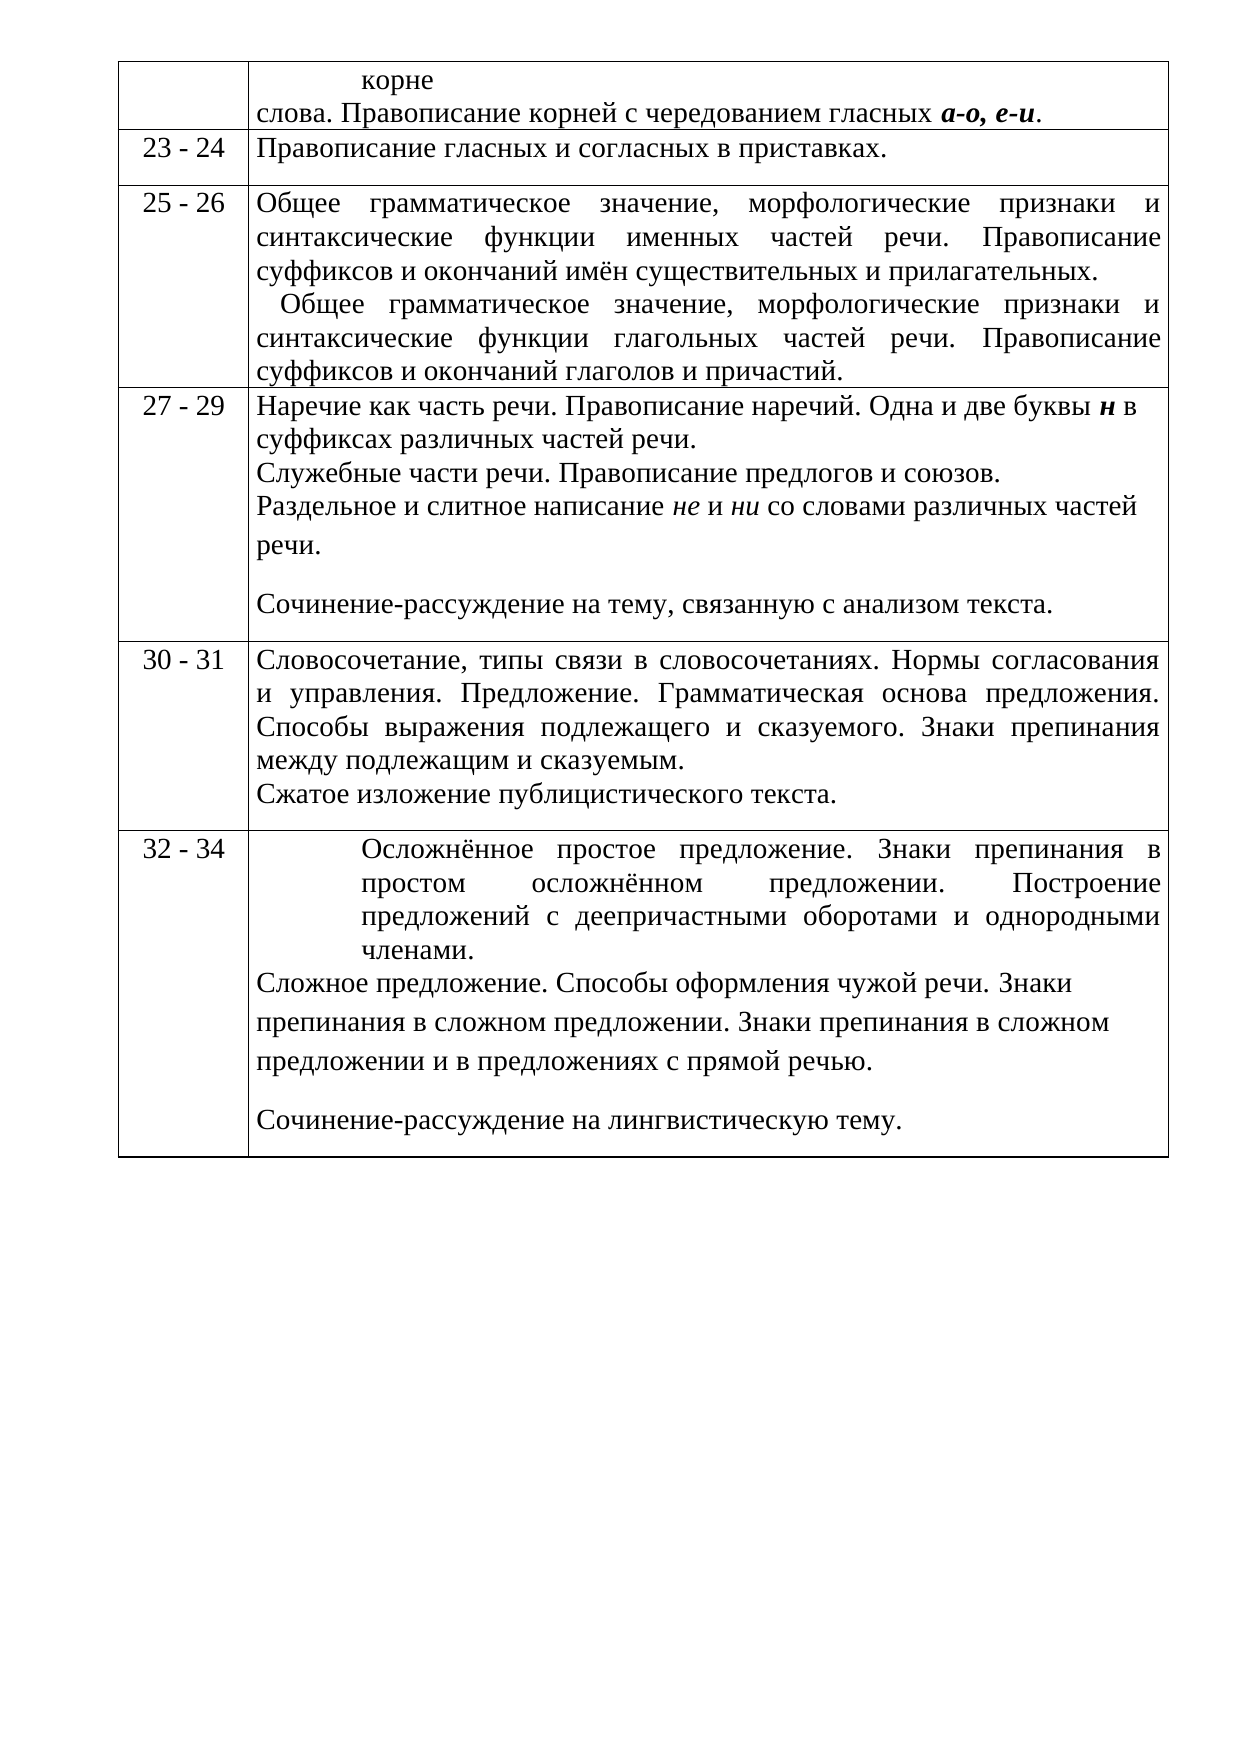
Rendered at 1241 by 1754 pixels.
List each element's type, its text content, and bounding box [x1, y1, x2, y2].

table_cell Наречие как часть речи. Правописание наречий. Одна и две буквы н в суффиксах различных частей речи. Служебные части речи. Правописание предлогов и союзов. Раздельное и слитное написание не и ни со словами различных частей речи. Сочинение-рассуждение на тему, связанную с анализом текста. [249, 388, 1168, 641]
table_cell Общее грамматическое значение, морфологические признаки и синтаксические функции именных частей речи. Правописание суффиксов и окончаний имён существительных и прилагательных. Общее грамматическое значение, морфологические признаки и синтаксические функции глагольных частей речи. Правописание суффиксов и окончаний глаголов и причастий. [249, 186, 1168, 387]
table_cell Правописание гласных и согласных в приставках. [249, 130, 1168, 184]
table_cell 23 - 24 [119, 130, 248, 184]
table_cell 32 - 34 [119, 831, 248, 1156]
table_cell Осложнённое простое предложение. Знаки препинания в простом осложнённом предложении. Построение предложений с деепричастными оборотами и однородными членами. Сложное предложение. Способы оформления чужой речи. Знаки препинания в сложном предложении. Знаки препинания в сложном предложении и в предложениях с прямой речью. Сочинение-рассуждение на лингвистическую тему. [249, 831, 1168, 1156]
table_cell 27 - 29 [119, 388, 248, 641]
table_cell [119, 62, 248, 129]
table_cell корне слова. Правописание корней с чередованием гласных а-о, е-и. [249, 62, 1168, 129]
table_cell 25 - 26 [119, 186, 248, 387]
table_cell 30 - 31 [119, 642, 248, 830]
table_cell Словосочетание, типы связи в словосочетаниях. Нормы согласования и управления. Предложение. Грамматическая основа предложения. Способы выражения подлежащего и сказуемого. Знаки препинания между подлежащим и сказуемым. Сжатое изложение публицистического текста. [249, 642, 1168, 830]
